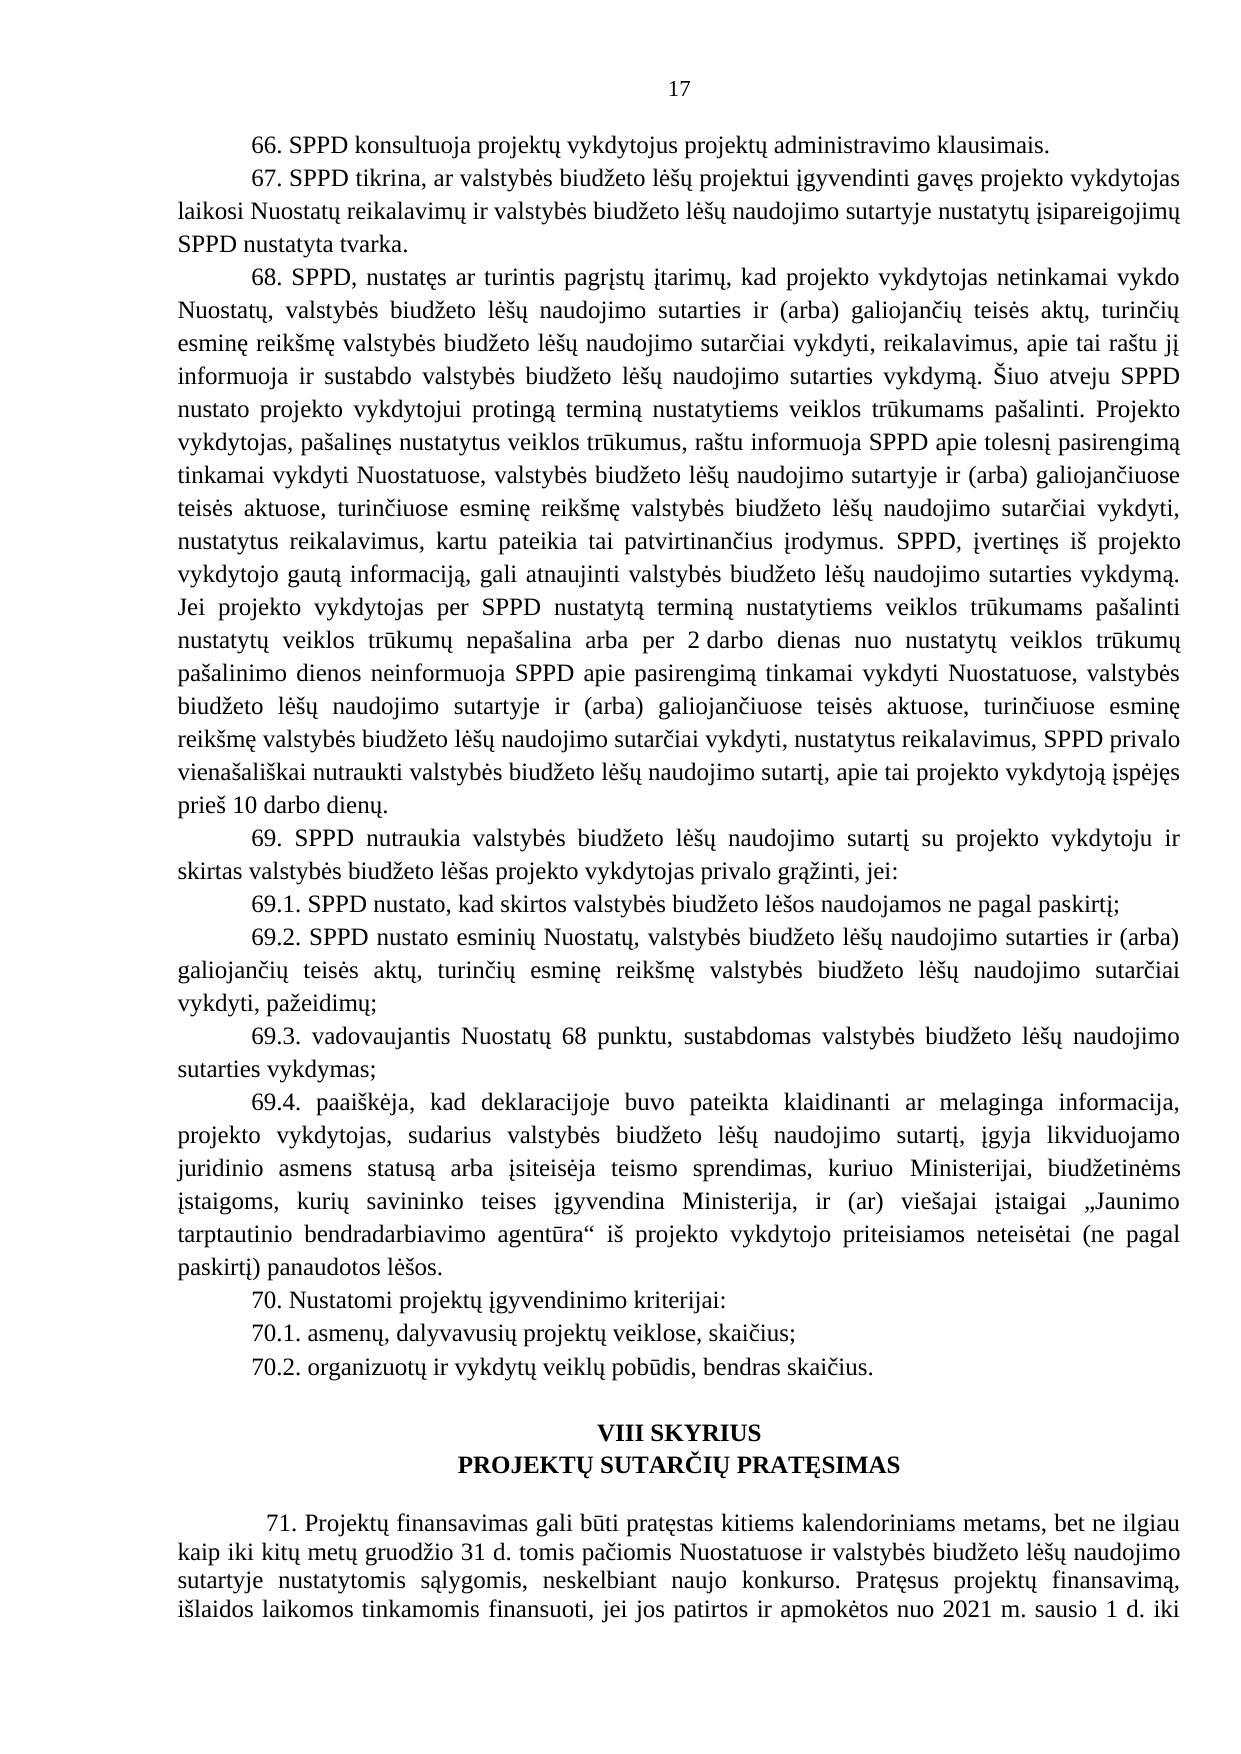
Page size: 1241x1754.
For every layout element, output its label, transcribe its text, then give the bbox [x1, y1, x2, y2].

text 66. SPPD konsultuoja projektų vykdytojus projektų administravimo klausimais. [177, 130, 1181, 158]
text 69.3. vadovaujantis Nuostatų 68 punktu, sustabdomas valstybės biudžeto lėšų naudojimo sutarties vykdymas; [177, 1021, 1181, 1083]
text 70.2. organizuotų ir vykdytų veiklų pobūdis, bendras skaičius. [177, 1352, 1181, 1380]
text 68. SPPD, nustatęs ar turintis pagrįstų įtarimų, kad projekto vykdytojas netinkamai vykdo Nuostatų, valstybės biudžeto lėšų naudojimo sutarties ir (arba) galiojančių teisės aktų, turinčių esminę reikšmę valstybės biudžeto lėšų naudojimo sutarčiai vykdyti, reikalavimus, apie tai raštu jį informuoja ir sustabdo valstybės biudžeto lėšų naudojimo sutarties vykdymą. Šiuo atveju SPPD nustato projekto vykdytojui protingą terminą nustatytiems veiklos trūkumams pašalinti. Projekto vykdytojas, pašalinęs nustatytus veiklos trūkumus, raštu informuoja SPPD apie tolesnį pasirengimą tinkamai vykdyti Nuostatuose, valstybės biudžeto lėšų naudojimo sutartyje ir (arba) galiojančiuose teisės aktuose, turinčiuose esminę reikšmę valstybės biudžeto lėšų naudojimo sutarčiai vykdyti, nustatytus reikalavimus, kartu pateikia tai patvirtinančius įrodymus. SPPD, įvertinęs iš projekto vykdytojo gautą informaciją, gali atnaujinti valstybės biudžeto lėšų naudojimo sutarties vykdymą. Jei projekto vykdytojas per SPPD nustatytą terminą nustatytiems veiklos trūkumams pašalinti nustatytų veiklos trūkumų nepašalina arba per 2 darbo dienas nuo nustatytų veiklos trūkumų pašalinimo dienos neinformuoja SPPD apie pasirengimą tinkamai vykdyti Nuostatuose, valstybės biudžeto lėšų naudojimo sutartyje ir (arba) galiojančiuose teisės aktuose, turinčiuose esminę reikšmę valstybės biudžeto lėšų naudojimo sutarčiai vykdyti, nustatytus reikalavimus, SPPD privalo vienašališkai nutraukti valstybės biudžeto lėšų naudojimo sutartį, apie tai projekto vykdytoją įspėjęs prieš 10 darbo dienų. [177, 262, 1181, 819]
text 70.1. asmenų, dalyvavusių projektų veiklose, skaičius; [177, 1318, 1181, 1347]
text 71. Projektų finansavimas gali būti pratęstas kitiems kalendoriniams metams, bet ne ilgiau kaip iki kitų metų gruodžio 31 d. tomis pačiomis Nuostatuose ir valstybės biudžeto lėšų naudojimo sutartyje nustatytomis sąlygomis, neskelbiant naujo konkurso. Pratęsus projektų finansavimą, išlaidos laikomos tinkamomis finansuoti, jei jos patirtos ir apmokėtos nuo 2021 m. sausio 1 d. iki [177, 1508, 1181, 1623]
text VIII SKYRIUS [177, 1418, 1181, 1446]
text 69.4. paaiškėja, kad deklaracijoje buvo pateikta klaidinanti ar melaginga informacija, projekto vykdytojas, sudarius valstybės biudžeto lėšų naudojimo sutartį, įgyja likviduojamo juridinio asmens statusą arba įsiteisėja teismo sprendimas, kuriuo Ministerijai, biudžetinėms įstaigoms, kurių savininko teises įgyvendina Ministerija, ir (ar) viešajai įstaigai „Jaunimo tarptautinio bendradarbiavimo agentūra“ iš projekto vykdytojo priteisiamos neteisėtai (ne pagal paskirtį) panaudotos lėšos. [177, 1087, 1181, 1281]
text 69.2. SPPD nustato esminių Nuostatų, valstybės biudžeto lėšų naudojimo sutarties ir (arba) galiojančių teisės aktų, turinčių esminę reikšmę valstybės biudžeto lėšų naudojimo sutarčiai vykdyti, pažeidimų; [177, 922, 1181, 1017]
text 70. Nustatomi projektų įgyvendinimo kriterijai: [177, 1286, 1181, 1314]
text 69.1. SPPD nustato, kad skirtos valstybės biudžeto lėšos naudojamos ne pagal paskirtį; [177, 889, 1181, 918]
text 69. SPPD nutraukia valstybės biudžeto lėšų naudojimo sutartį su projekto vykdytoju ir skirtas valstybės biudžeto lėšas projekto vykdytojas privalo grąžinti, jei: [177, 823, 1181, 885]
text PROJEKTŲ SUTARČIŲ PRATĘSIMAS [177, 1451, 1181, 1479]
text 67. SPPD tikrina, ar valstybės biudžeto lėšų projektui įgyvendinti gavęs projekto vykdytojas laikosi Nuostatų reikalavimų ir valstybės biudžeto lėšų naudojimo sutartyje nustatytų įsipareigojimų SPPD nustatyta tvarka. [177, 163, 1181, 258]
